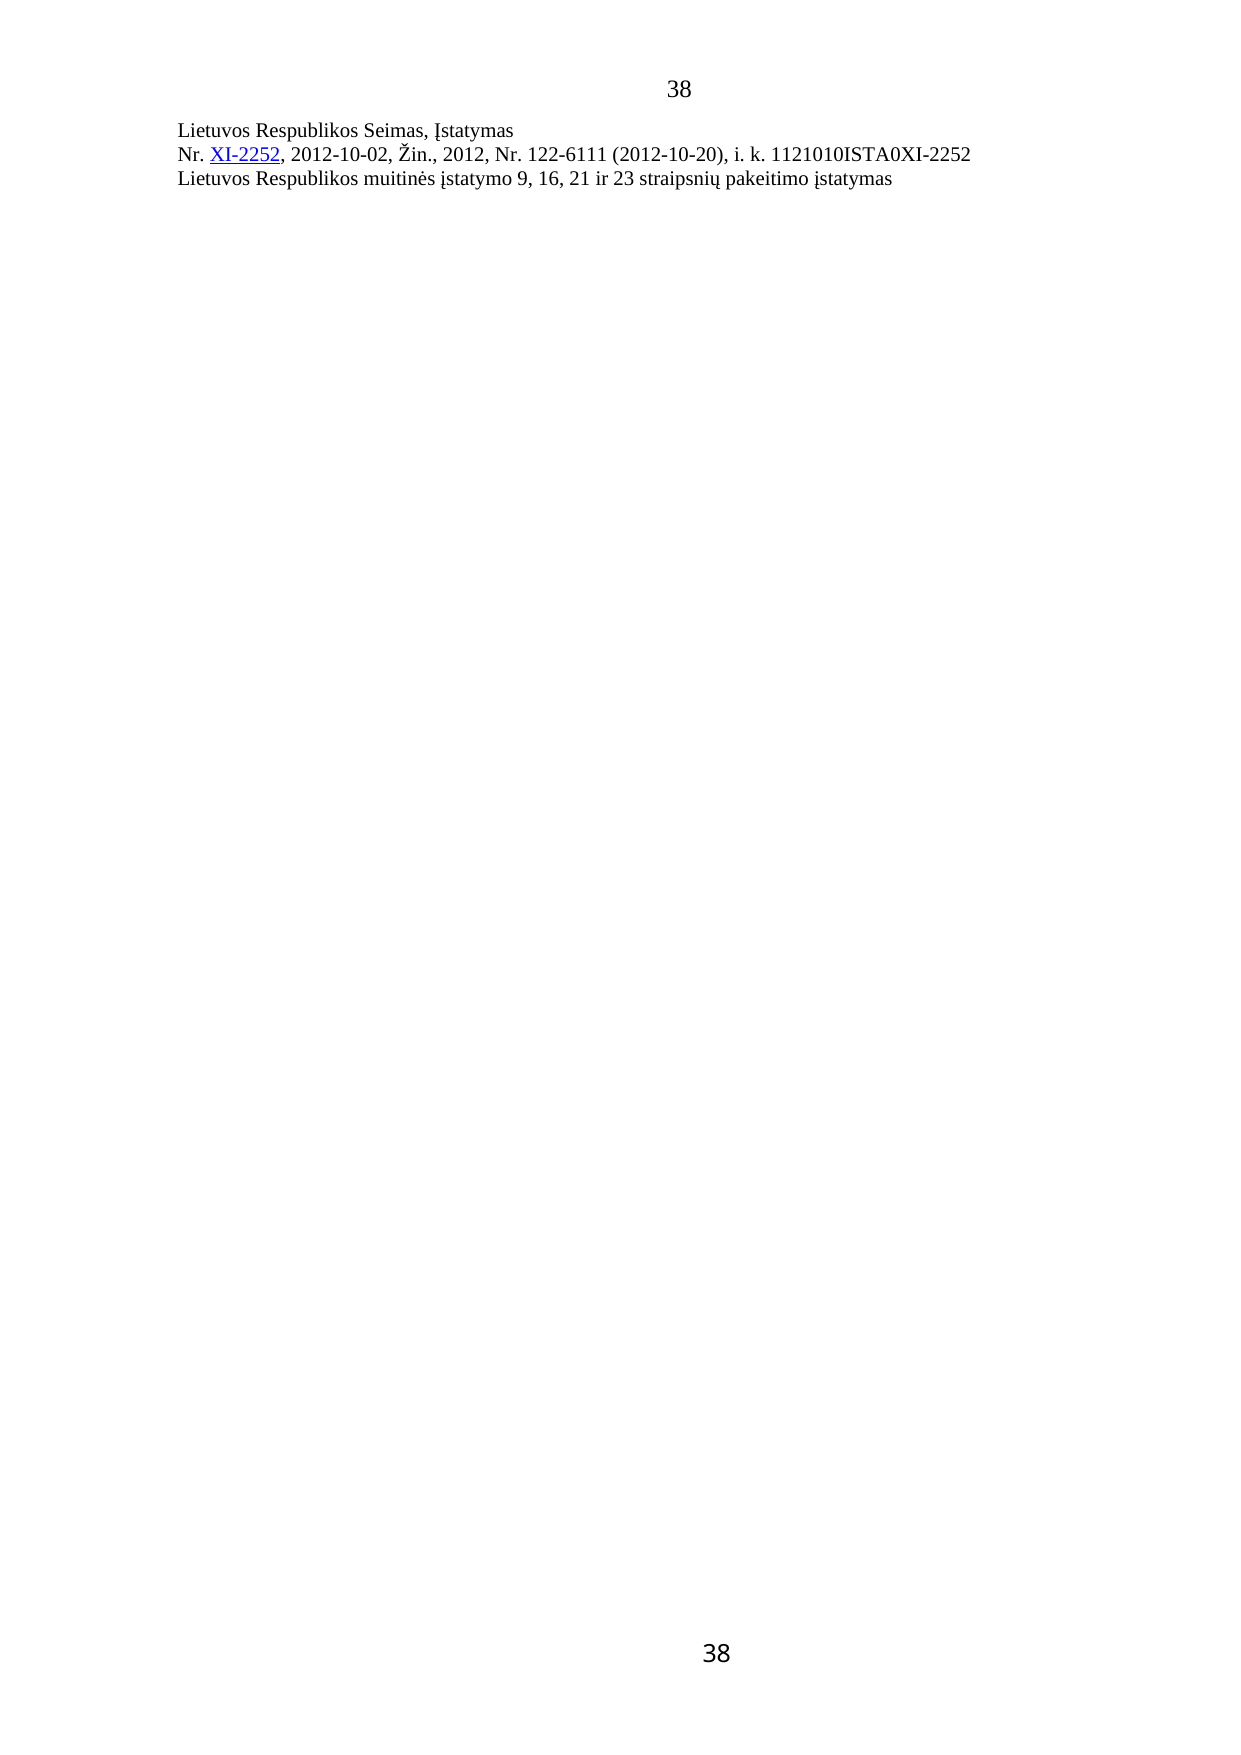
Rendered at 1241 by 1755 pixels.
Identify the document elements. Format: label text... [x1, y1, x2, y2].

text Nr. XI-2252, 2012-10-02, Žin., 2012, Nr. 122-6111 (2012-10-20), i. k. 1121010ISTA0XI-2252 [177, 142, 1181, 166]
text Lietuvos Respublikos Seimas, Įstatymas [177, 118, 1181, 142]
text Lietuvos Respublikos muitinės įstatymo 9, 16, 21 ir 23 straipsnių pakeitimo įstatymas [177, 166, 1181, 190]
